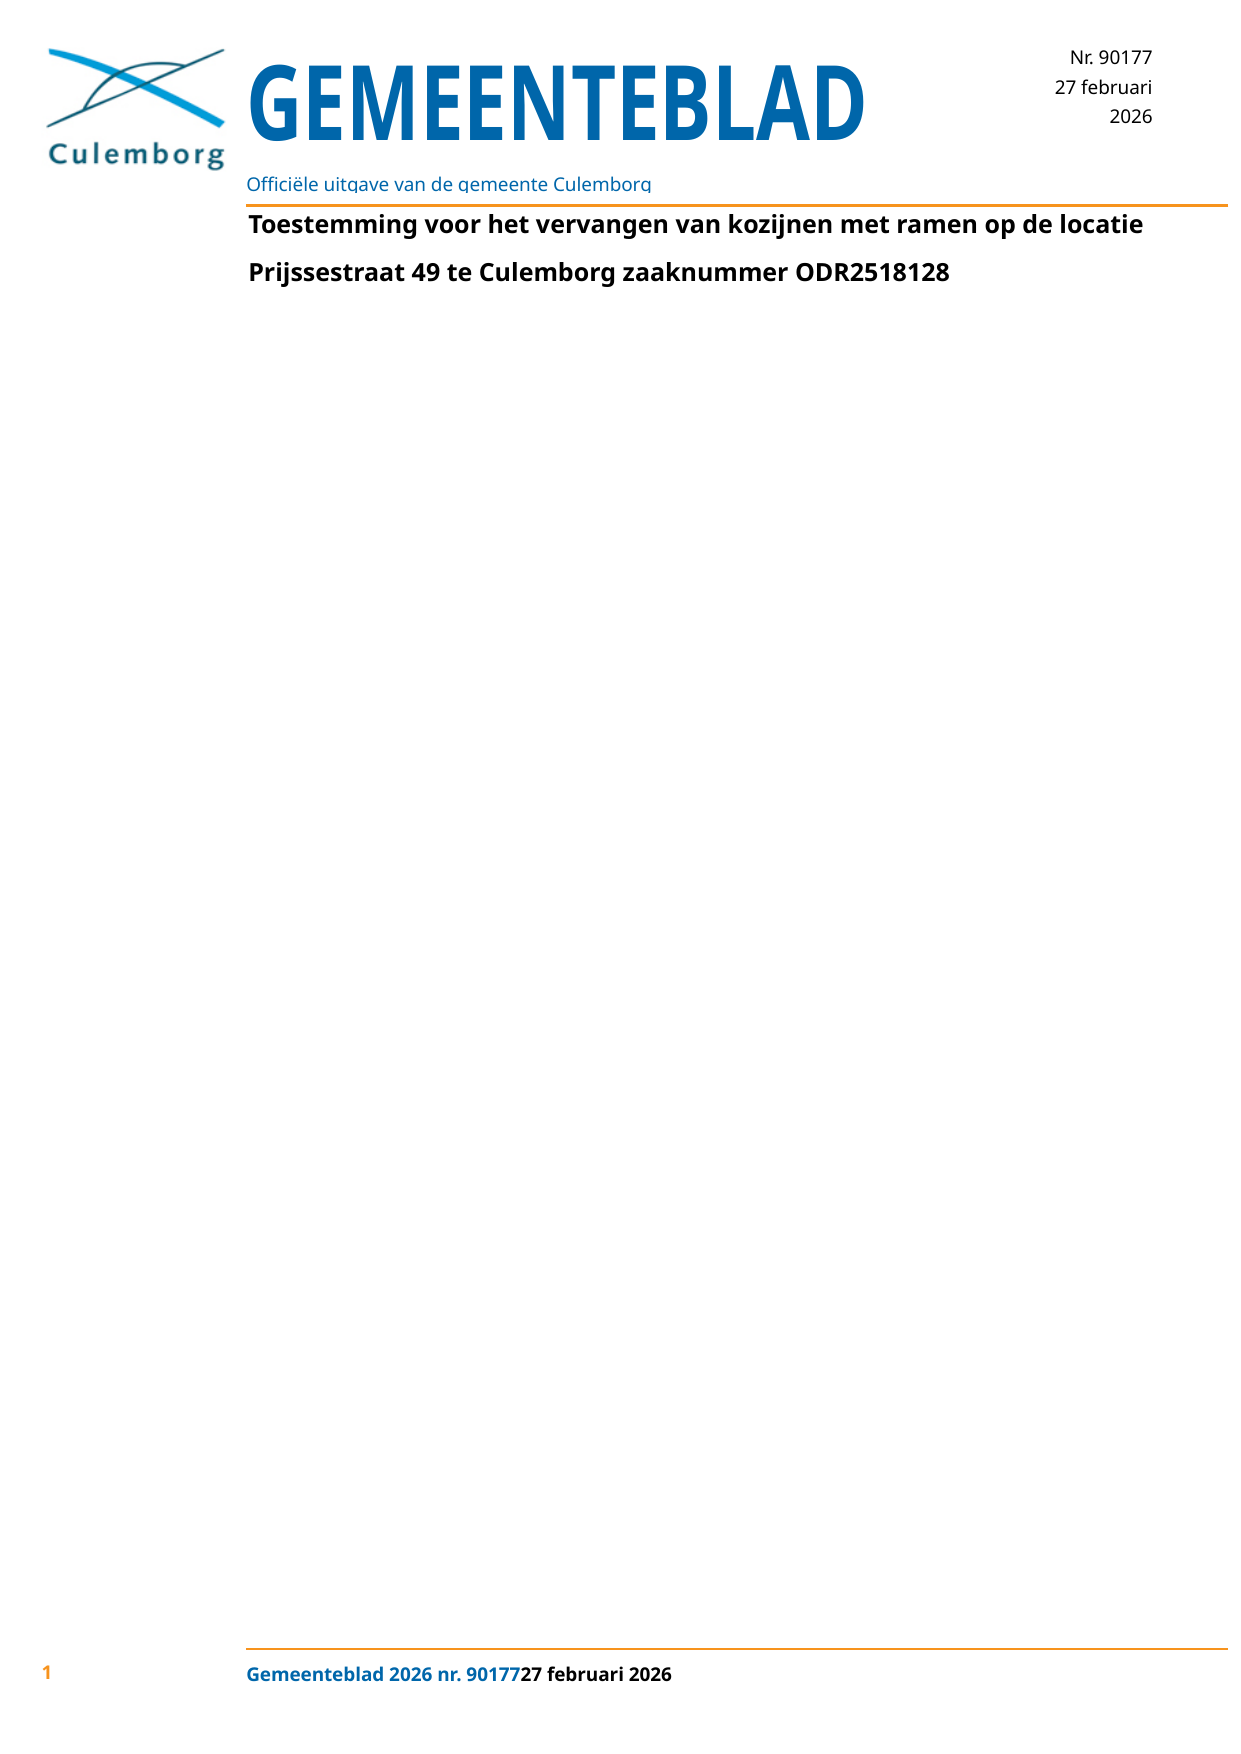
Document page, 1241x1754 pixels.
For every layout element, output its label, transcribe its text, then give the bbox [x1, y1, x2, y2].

picture [41, 47, 231, 172]
text Toestemming voor het vervangen van kozijnen met ramen op de locatie Prijssestraat 49 te Culemborg zaaknummer ODR2518128 [248, 207, 1152, 288]
